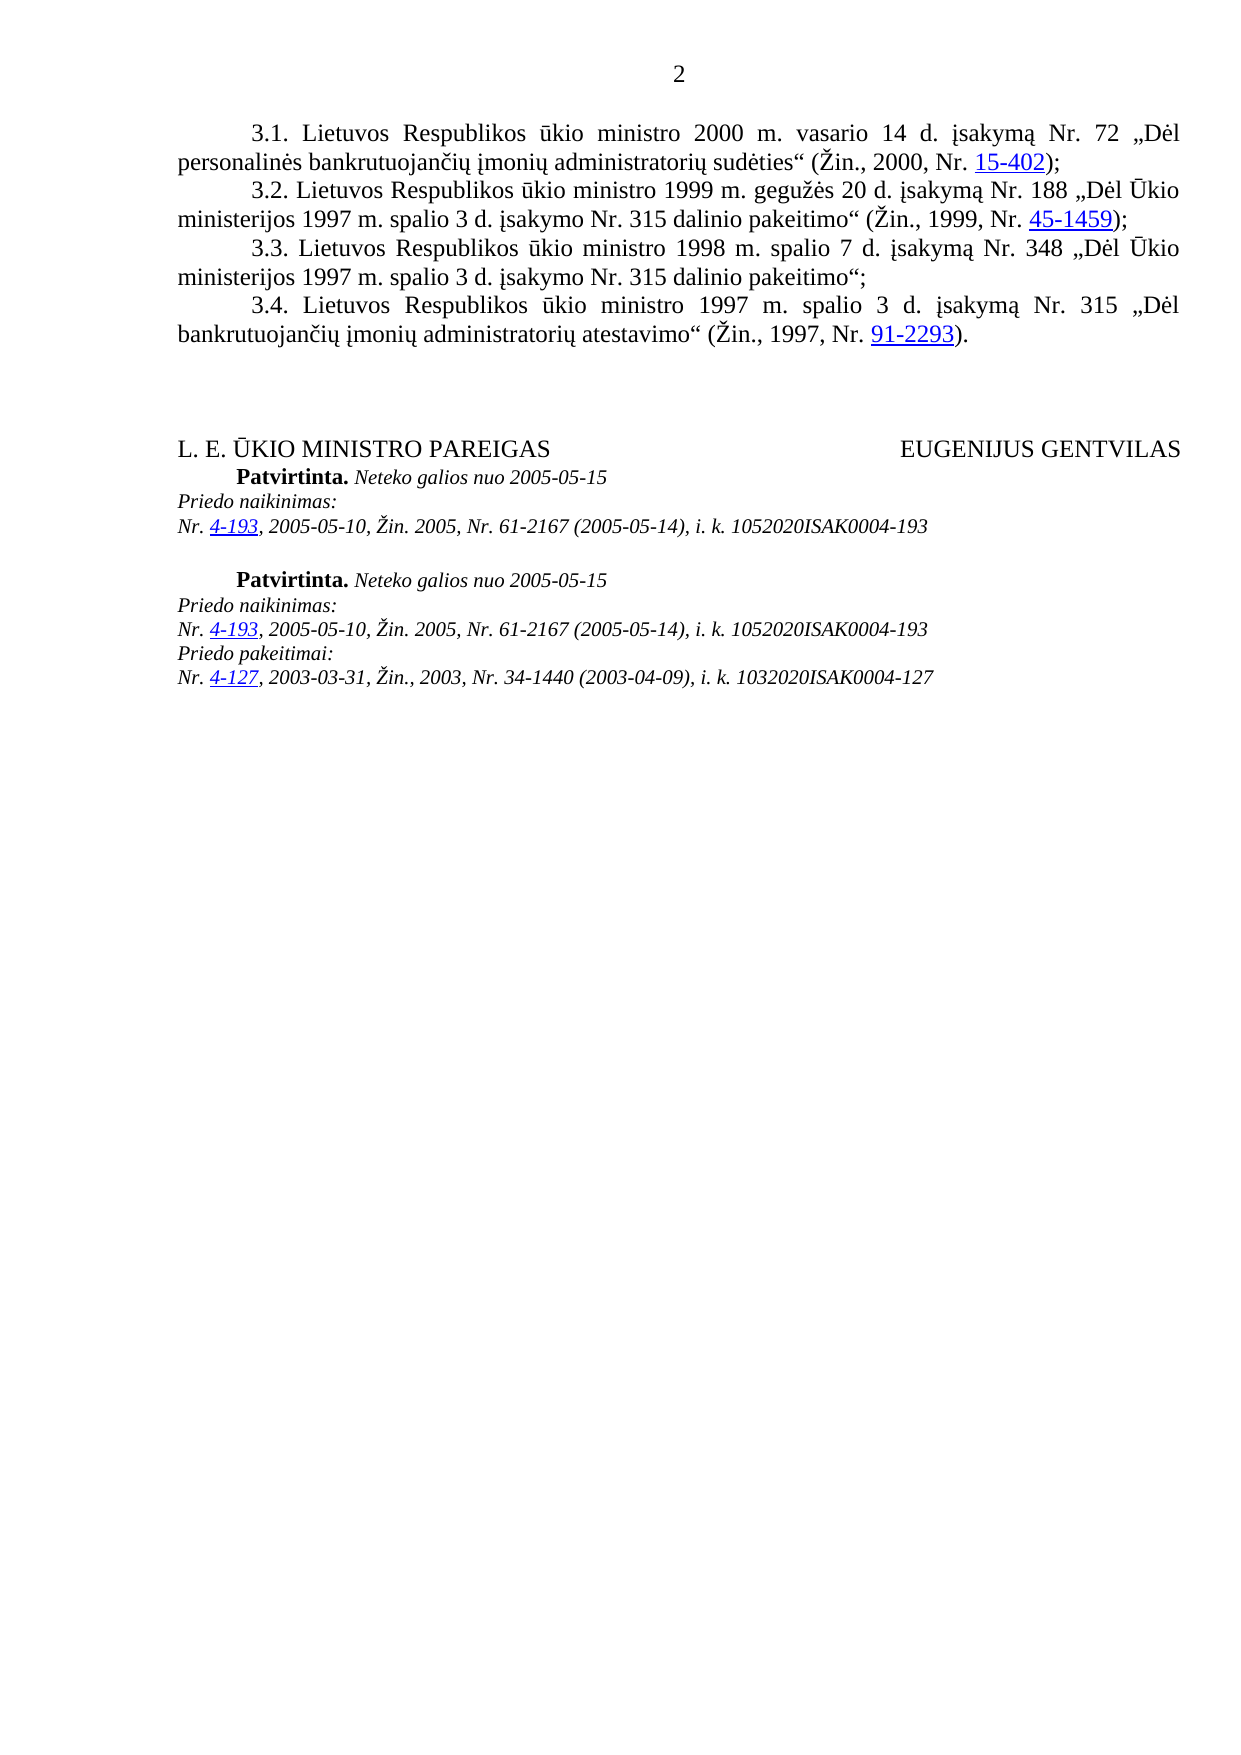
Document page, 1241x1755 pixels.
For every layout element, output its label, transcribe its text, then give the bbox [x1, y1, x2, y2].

text Priedo naikinimas: [177, 489, 1181, 513]
text Patvirtinta. Neteko galios nuo 2005-05-15 [177, 463, 1181, 489]
text Nr. 4-127, 2003-03-31, Žin., 2003, Nr. 34-1440 (2003-04-09), i. k. 1032020ISAK0004-127 [177, 665, 1181, 689]
text 3.3. Lietuvos Respublikos ūkio ministro 1998 m. spalio 7 d. įsakymą Nr. 348 „Dėl Ūkio ministerijos 1997 m. spalio 3 d. įsakymo Nr. 315 dalinio pakeitimo“; [177, 233, 1181, 291]
text Patvirtinta. Neteko galios nuo 2005-05-15 [177, 566, 1181, 593]
text Nr. 4-193, 2005-05-10, Žin. 2005, Nr. 61-2167 (2005-05-14), i. k. 1052020ISAK0004-193 [177, 617, 1181, 641]
text L. E. ūkio ministro pareigas Eugenijus Gentvilas [177, 434, 1181, 463]
text 3.4. Lietuvos Respublikos ūkio ministro 1997 m. spalio 3 d. įsakymą Nr. 315 „Dėl bankrutuojančių įmonių administratorių atestavimo“ (Žin., 1997, Nr. 91-2293). [177, 291, 1181, 348]
text 3.1. Lietuvos Respublikos ūkio ministro 2000 m. vasario 14 d. įsakymą Nr. 72 „Dėl personalinės bankrutuojančių įmonių administratorių sudėties“ (Žin., 2000, Nr. 15-402); [177, 118, 1181, 176]
text 3.2. Lietuvos Respublikos ūkio ministro 1999 m. gegužės 20 d. įsakymą Nr. 188 „Dėl Ūkio ministerijos 1997 m. spalio 3 d. įsakymo Nr. 315 dalinio pakeitimo“ (Žin., 1999, Nr. 45-1459); [177, 176, 1181, 233]
text Nr. 4-193, 2005-05-10, Žin. 2005, Nr. 61-2167 (2005-05-14), i. k. 1052020ISAK0004-193 [177, 513, 1181, 538]
text Priedo pakeitimai: [177, 641, 1181, 665]
text Priedo naikinimas: [177, 593, 1181, 617]
